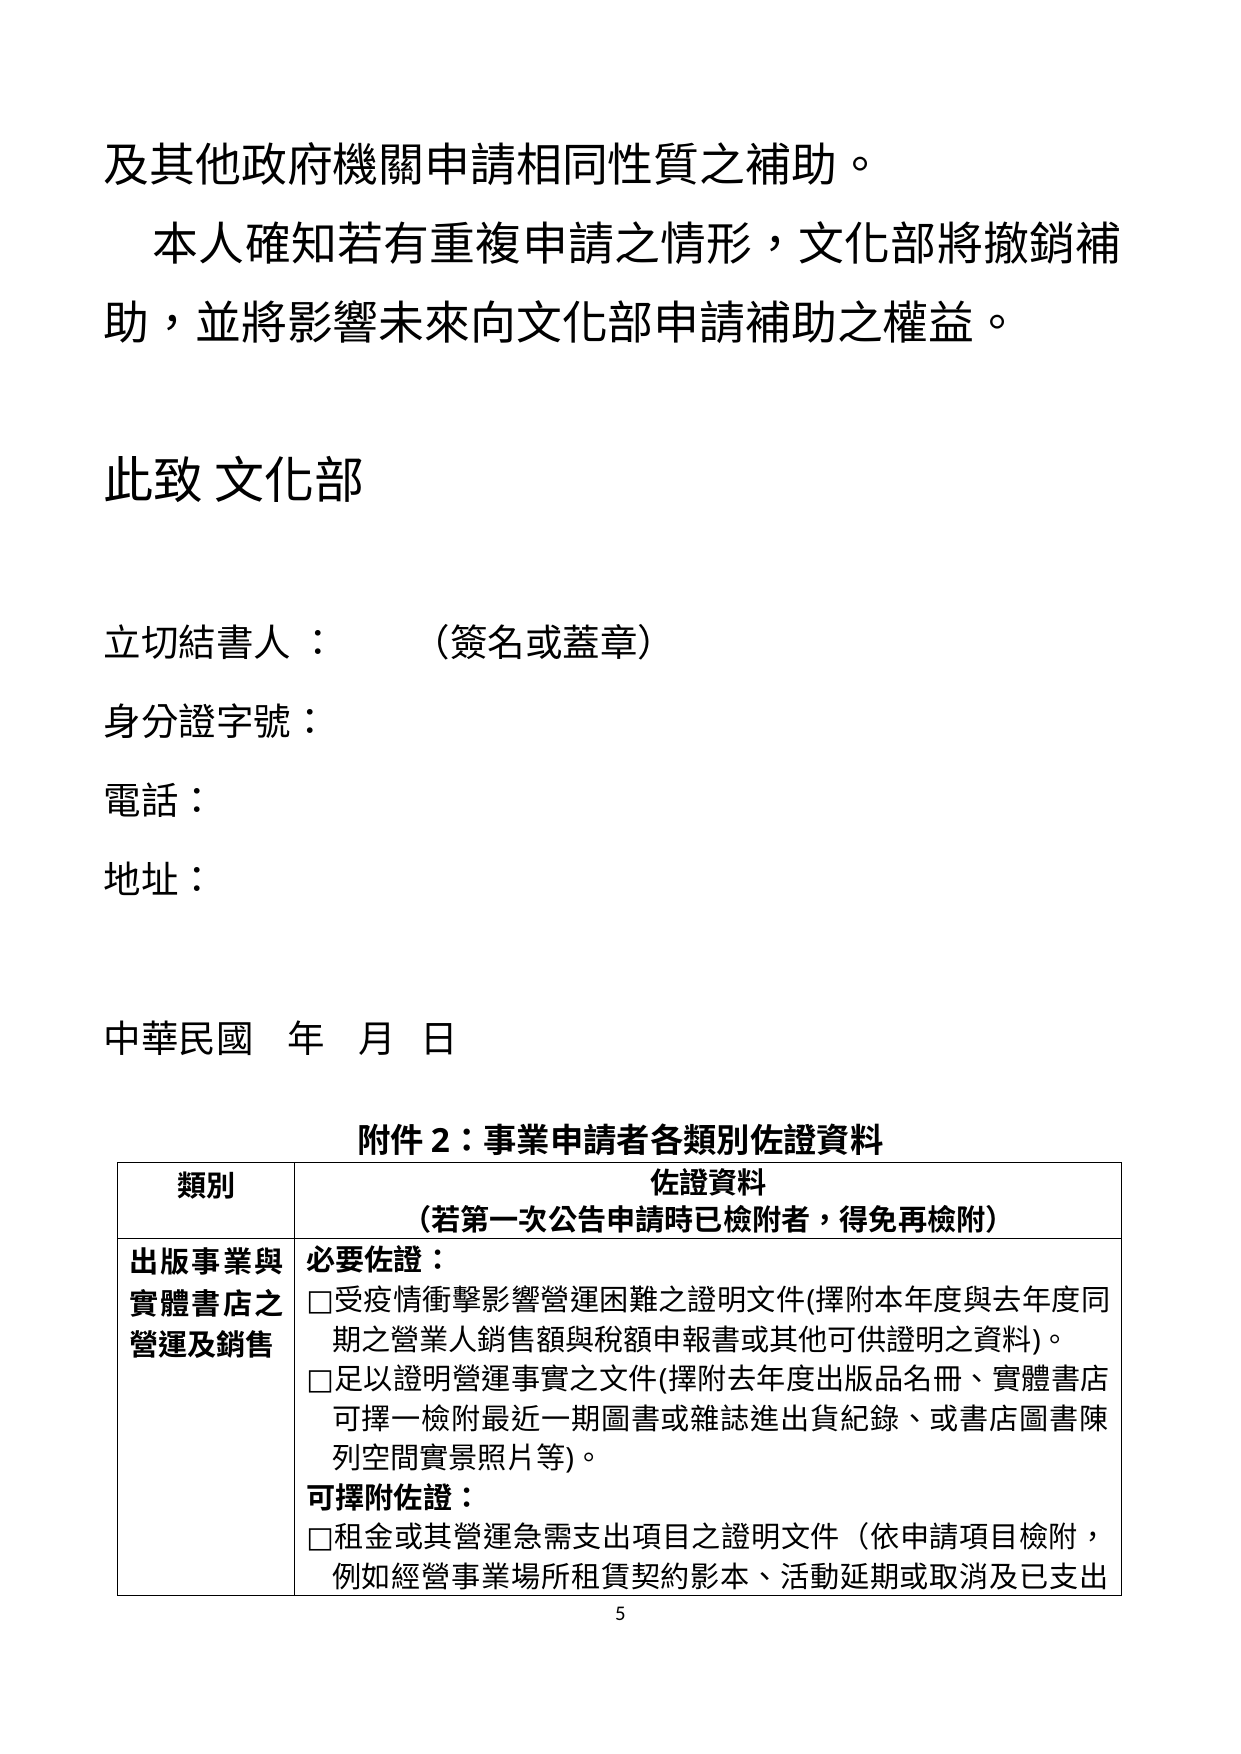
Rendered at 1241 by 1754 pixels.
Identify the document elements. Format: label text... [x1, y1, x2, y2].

table_header 佐證資料 （若第一次公告申請時已檢附者，得免再檢附） [295, 1163, 1121, 1238]
table_cell 出版事業與實體書店之營運及銷售 [118, 1239, 294, 1595]
text 附件2：事業申請者各類別佐證資料 [177, 1113, 1063, 1162]
text 此致 文化部 [103, 435, 1122, 514]
text 立切結書人 ： （簽名或蓋章） [103, 593, 1122, 672]
text 身分證字號： [103, 672, 1122, 751]
table_cell 必要佐證： □受疫情衝擊影響營運困難之證明文件(擇附本年度與去年度同期之營業人銷售額與稅額申報書或其他可供證明之資料)。 □足以證明營運事實之文件(擇附去年度出版品名冊、實體書店可擇一檢附最近一期圖書或雜誌進出貨紀錄、或書店圖書陳列空間實景照片等)。 可擇附佐證： □租金或其營運急需支出項目之證明文件（依申請項目檢附，例如經營事業場所租賃契約影本、活動延期或取消及已支出 [295, 1239, 1121, 1595]
text 電話： [103, 751, 1122, 831]
text 地址： [103, 831, 1122, 910]
table_header 類別 [118, 1163, 294, 1238]
text 中華民國 年 月 日 [103, 989, 1122, 1068]
text 及其他政府機關申請相同性質之補助。 [103, 118, 1122, 197]
text 本人確知若有重複申請之情形，文化部將撤銷補助，並將影響未來向文化部申請補助之權益。 [103, 197, 1122, 356]
